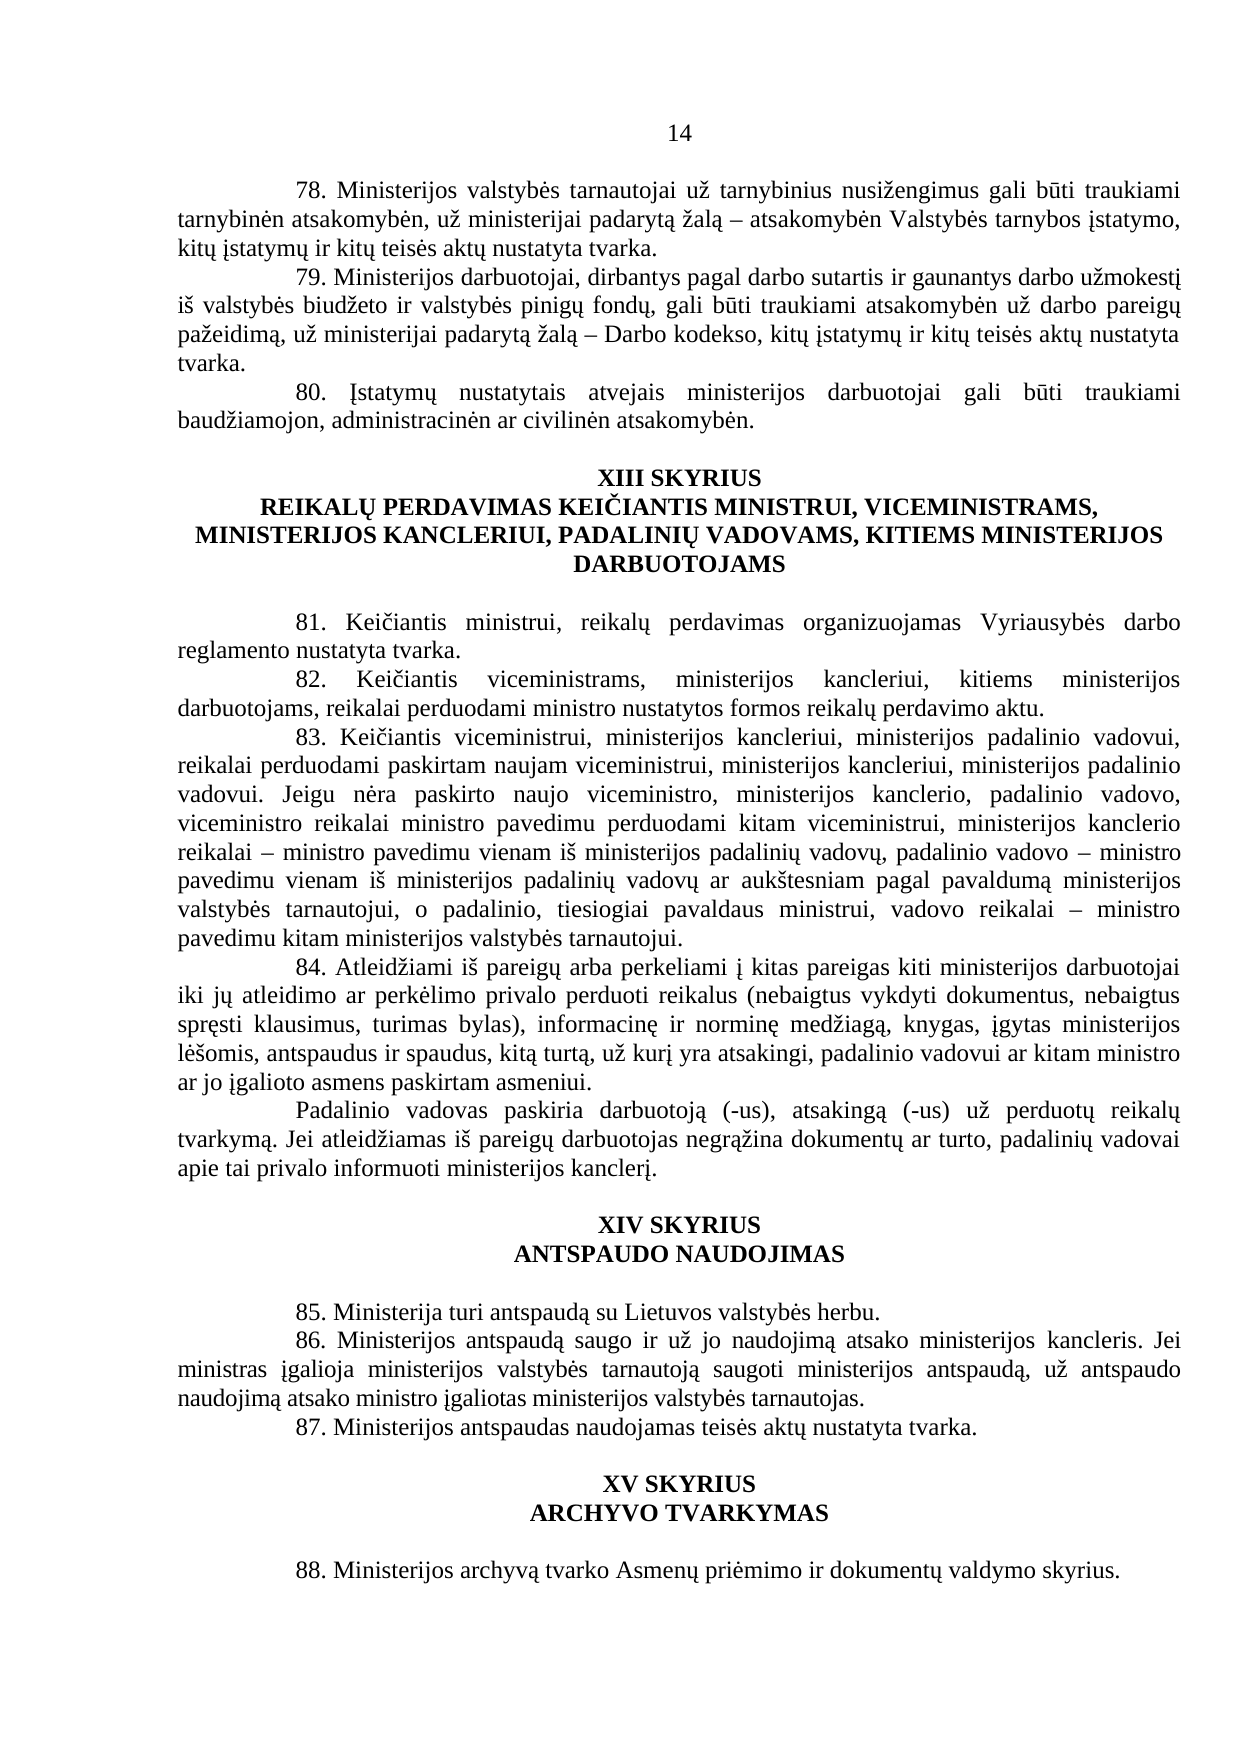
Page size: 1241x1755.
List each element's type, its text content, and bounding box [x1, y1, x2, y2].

text Padalinio vadovas paskiria darbuotoją (-us), atsakingą (-us) už perduotų reikalų tvarkymą. Jei atleidžiamas iš pareigų darbuotojas negrąžina dokumentų ar turto, padalinių vadovai apie tai privalo informuoti ministerijos kanclerį. [177, 1096, 1181, 1182]
text 84. Atleidžiami iš pareigų arba perkeliami į kitas pareigas kiti ministerijos darbuotojai iki jų atleidimo ar perkėlimo privalo perduoti reikalus (nebaigtus vykdyti dokumentus, nebaigtus spręsti klausimus, turimas bylas), informacinę ir norminę medžiagą, knygas, įgytas ministerijos lėšomis, antspaudus ir spaudus, kitą turtą, už kurį yra atsakingi, padalinio vadovui ar kitam ministro ar jo įgalioto asmens paskirtam asmeniui. [177, 952, 1181, 1096]
text XIII SKYRIUS [177, 463, 1181, 492]
text XV SKYRIUS [177, 1469, 1181, 1498]
text XIV SKYRIUS [177, 1211, 1181, 1239]
text 78. Ministerijos valstybės tarnautojai už tarnybinius nusižengimus gali būti traukiami tarnybinėn atsakomybėn, už ministerijai padarytą žalą – atsakomybėn Valstybės tarnybos įstatymo, kitų įstatymų ir kitų teisės aktų nustatyta tvarka. [177, 176, 1181, 262]
text ARCHYVO TVARKYMAS [177, 1498, 1181, 1527]
text REIKALŲ PERDAVIMAS KEIČIANTIS MINISTRUI, VICEMINISTRAMS, MINISTERIJOS KANCLERIUI, PADALINIŲ VADOVAMS, KITIEMS MINISTERIJOS DARBUOTOJAMS [177, 492, 1181, 578]
text 88. Ministerijos archyvą tvarko Asmenų priėmimo ir dokumentų valdymo skyrius. [177, 1556, 1181, 1584]
text 87. Ministerijos antspaudas naudojamas teisės aktų nustatyta tvarka. [177, 1412, 1181, 1441]
text 79. Ministerijos darbuotojai, dirbantys pagal darbo sutartis ir gaunantys darbo užmokestį iš valstybės biudžeto ir valstybės pinigų fondų, gali būti traukiami atsakomybėn už darbo pareigų pažeidimą, už ministerijai padarytą žalą – Darbo kodekso, kitų įstatymų ir kitų teisės aktų nustatyta tvarka. [177, 262, 1181, 377]
text 80. Įstatymų nustatytais atvejais ministerijos darbuotojai gali būti traukiami baudžiamojon, administracinėn ar civilinėn atsakomybėn. [177, 377, 1181, 434]
text 81. Keičiantis ministrui, reikalų perdavimas organizuojamas Vyriausybės darbo reglamento nustatyta tvarka. [177, 607, 1181, 664]
text 83. Keičiantis viceministrui, ministerijos kancleriui, ministerijos padalinio vadovui, reikalai perduodami paskirtam naujam viceministrui, ministerijos kancleriui, ministerijos padalinio vadovui. Jeigu nėra paskirto naujo viceministro, ministerijos kanclerio, padalinio vadovo, viceministro reikalai ministro pavedimu perduodami kitam viceministrui, ministerijos kanclerio reikalai – ministro pavedimu vienam iš ministerijos padalinių vadovų, padalinio vadovo – ministro pavedimu vienam iš ministerijos padalinių vadovų ar aukštesniam pagal pavaldumą ministerijos valstybės tarnautojui, o padalinio, tiesiogiai pavaldaus ministrui, vadovo reikalai – ministro pavedimu kitam ministerijos valstybės tarnautojui. [177, 722, 1181, 952]
text 86. Ministerijos antspaudą saugo ir už jo naudojimą atsako ministerijos kancleris. Jei ministras įgalioja ministerijos valstybės tarnautoją saugoti ministerijos antspaudą, už antspaudo naudojimą atsako ministro įgaliotas ministerijos valstybės tarnautojas. [177, 1326, 1181, 1412]
text 82. Keičiantis viceministrams, ministerijos kancleriui, kitiems ministerijos darbuotojams, reikalai perduodami ministro nustatytos formos reikalų perdavimo aktu. [177, 664, 1181, 722]
text ANTSPAUDO NAUDOJIMAS [177, 1239, 1181, 1268]
text 85. Ministerija turi antspaudą su Lietuvos valstybės herbu. [177, 1297, 1181, 1326]
